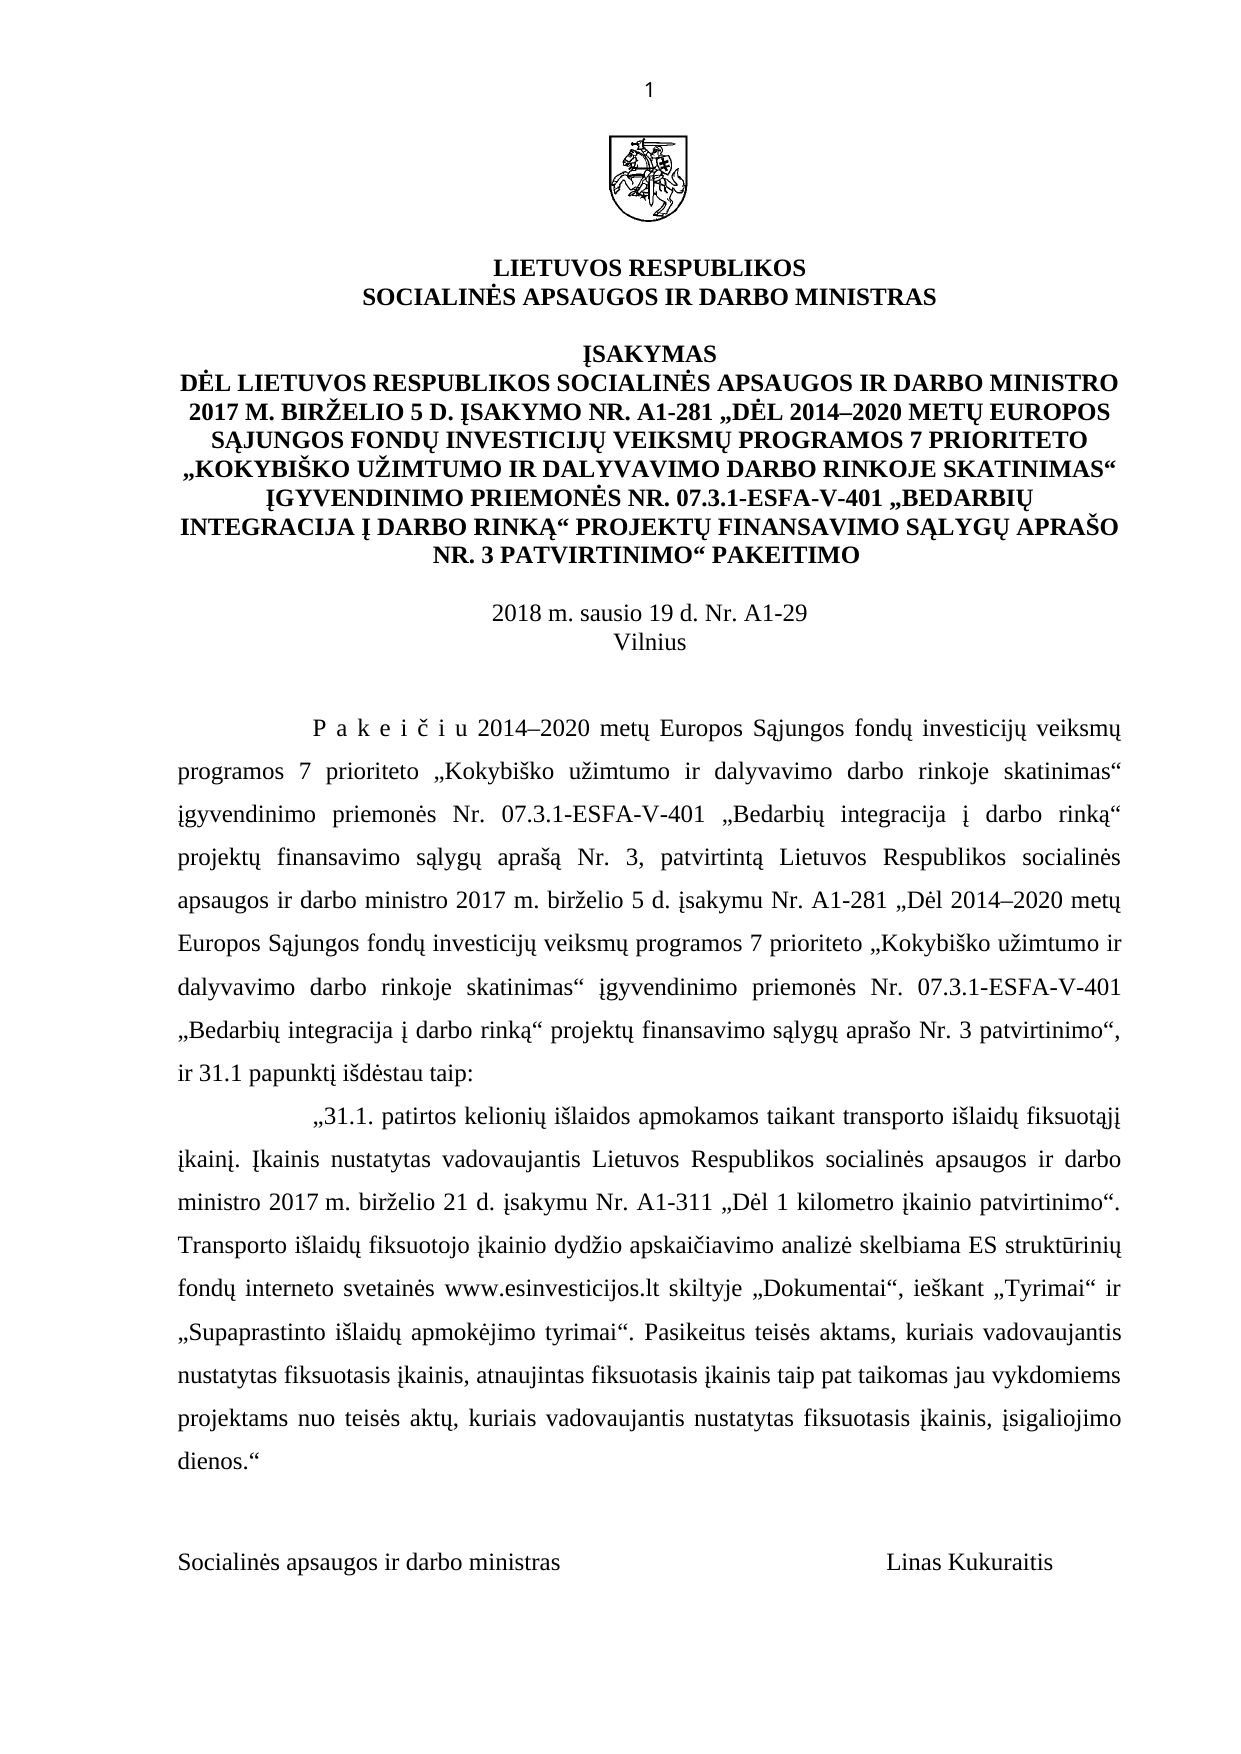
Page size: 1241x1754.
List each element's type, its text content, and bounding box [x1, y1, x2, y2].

text P a k e i č i u 2014–2020 metų Europos Sąjungos fondų investicijų veiksmų programos 7 prioriteto „Kokybiško užimtumo ir dalyvavimo darbo rinkoje skatinimas“ įgyvendinimo priemonės Nr. 07.3.1-ESFA-V-401 „Bedarbių integracija į darbo rinką“ projektų finansavimo sąlygų aprašą Nr. 3, patvirtintą Lietuvos Respublikos socialinės apsaugos ir darbo ministro 2017 m. birželio 5 d. įsakymu Nr. A1-281 „Dėl 2014–2020 metų Europos Sąjungos fondų investicijų veiksmų programos 7 prioriteto „Kokybiško užimtumo ir dalyvavimo darbo rinkoje skatinimas“ įgyvendinimo priemonės Nr. 07.3.1-ESFA-V-401 „Bedarbių integracija į darbo rinką“ projektų finansavimo sąlygų aprašo Nr. 3 patvirtinimo“, ir 31.1 papunktį išdėstau taip: [177, 713, 1122, 1087]
text DĖL LIETUVOS RESPUBLIKOS SOCIALINĖS APSAUGOS IR DARBO MINISTRO 2017 M. BIRŽELIO 5 D. ĮSAKYMO NR. A1-281 „DĖL 2014–2020 METŲ EUROPOS SĄJUNGOS FONDŲ INVESTICIJŲ VEIKSMŲ PROGRAMOS 7 PRIORITETO „KOKYBIŠKO UŽIMTUMO IR DALYVAVIMO DARBO RINKOJE SKATINIMAS“ ĮGYVENDINIMO PRIEMONĖS NR. 07.3.1-ESFA-V-401 „BEDARBIŲ INTEGRACIJA Į DARBO RINKĄ“ PROJEKTŲ FINANSAVIMO SĄLYGŲ APRAŠO NR. 3 PATVIRTINIMO“ PAKEITIMO [177, 368, 1122, 569]
text SOCIALINĖS APSAUGOS IR DARBO MINISTRAS [177, 282, 1122, 310]
text ĮSAKYMAS [177, 339, 1122, 368]
text „31.1. patirtos kelionių išlaidos apmokamos taikant transporto išlaidų fiksuotąjį įkainį. Įkainis nustatytas vadovaujantis Lietuvos Respublikos socialinės apsaugos ir darbo ministro 2017 m. birželio 21 d. įsakymu Nr. A1-311 „Dėl 1 kilometro įkainio patvirtinimo“. Transporto išlaidų fiksuotojo įkainio dydžio apskaičiavimo analizė skelbiama ES struktūrinių fondų interneto svetainės www.esinvesticijos.lt skiltyje „Dokumentai“, ieškant „Tyrimai“ ir „Supaprastinto išlaidų apmokėjimo tyrimai“. Pasikeitus teisės aktams, kuriais vadovaujantis nustatytas fiksuotasis įkainis, atnaujintas fiksuotasis įkainis taip pat taikomas jau vykdomiems projektams nuo teisės aktų, kuriais vadovaujantis nustatytas fiksuotasis įkainis, įsigaliojimo dienos.“ [177, 1101, 1122, 1475]
text Vilnius [177, 627, 1122, 655]
text 2018 m. sausio 19 d. Nr. A1-29 [177, 598, 1122, 627]
text Socialinės apsaugos ir darbo ministras Linas Kukuraitis [177, 1547, 1122, 1575]
text LIETUVOS RESPUBLIKOS [177, 253, 1122, 282]
